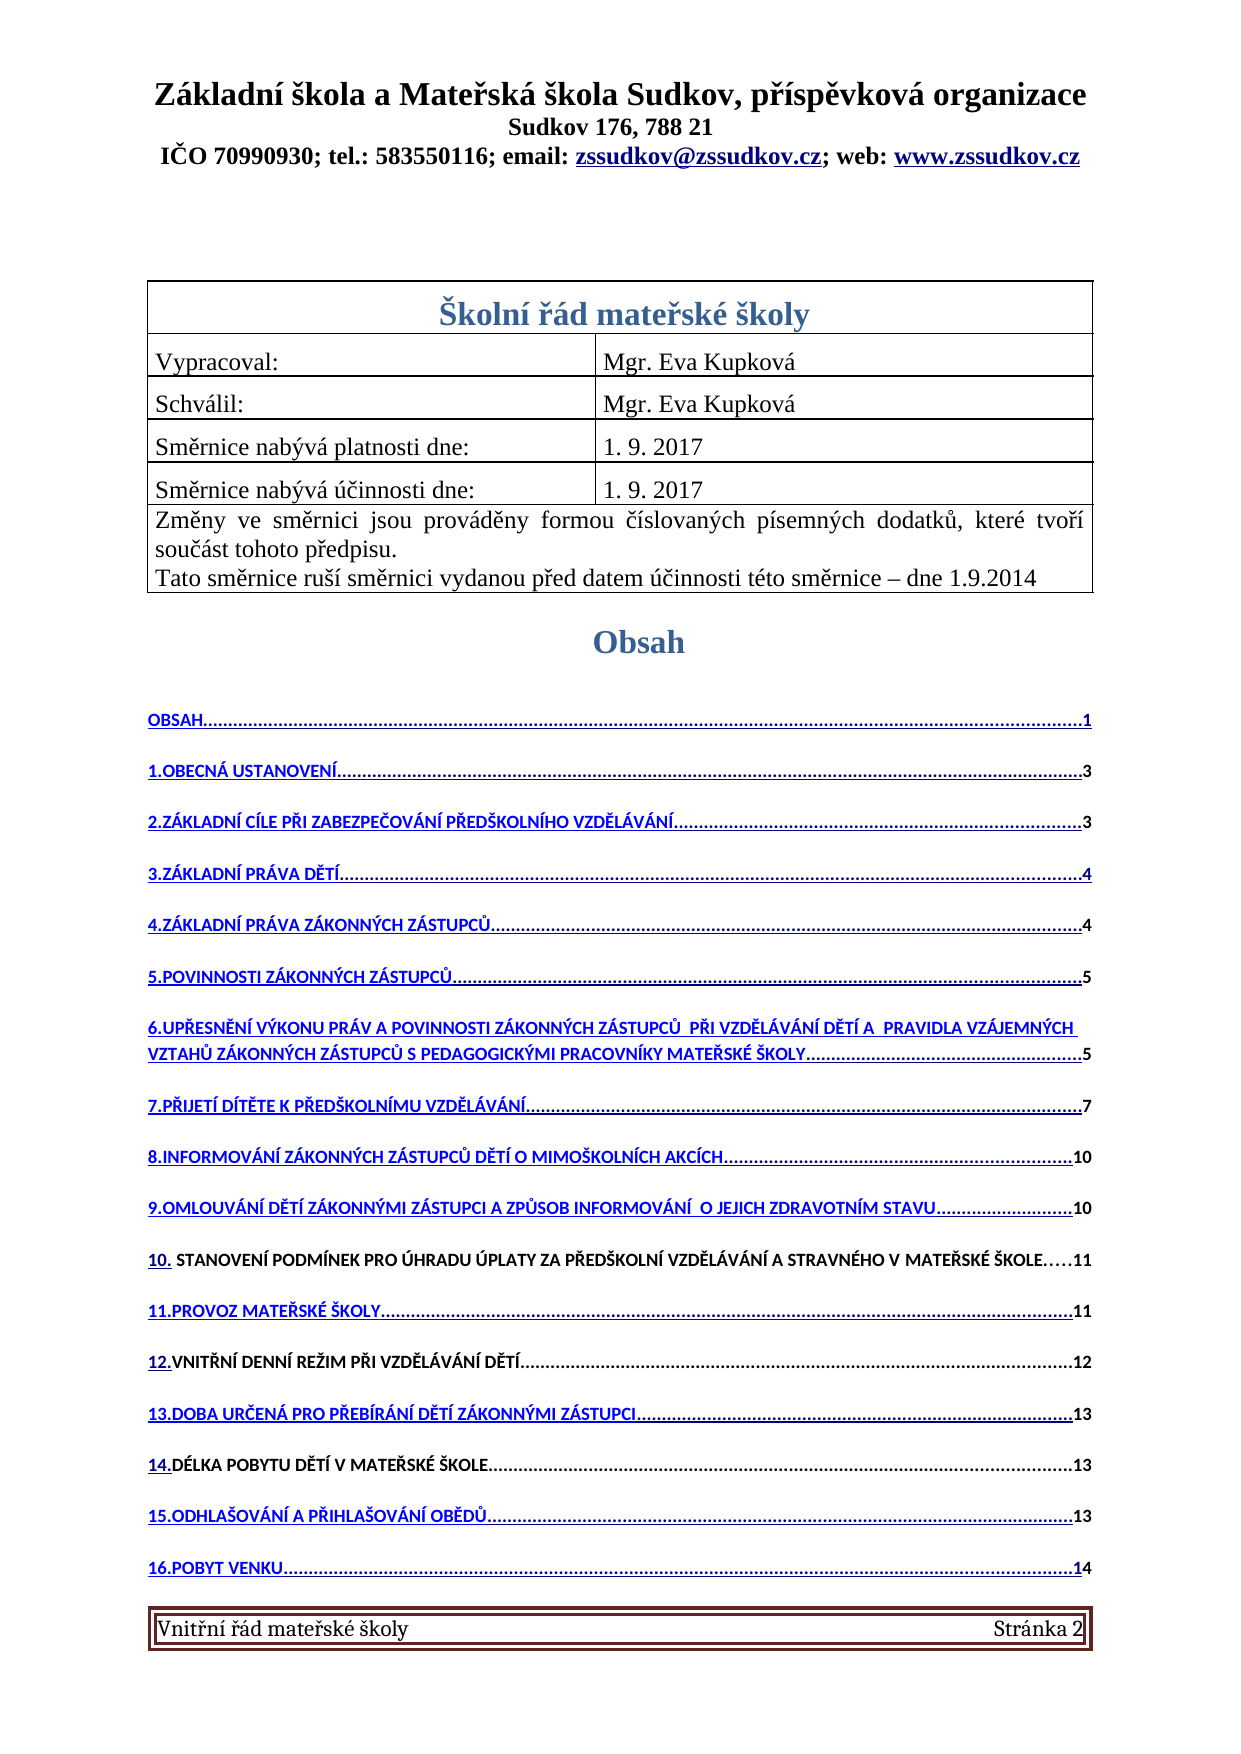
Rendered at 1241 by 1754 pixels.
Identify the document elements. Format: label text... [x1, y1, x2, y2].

text Obsah [185, 622, 1093, 661]
text 12. VNITŘNÍ DENNÍ REŽIM PŘI VZDĚLÁVÁNÍ DĚTÍ 12 [148, 1351, 1093, 1373]
text 3. Základní práva dětí 4 [148, 862, 1093, 885]
text 7. Přijetí dítěte k předškolnímu vzdělávání 7 [148, 1094, 1093, 1117]
text 9. Omlouvání dětí zákonnými zástupci a způsob informování o jejich zdravotním stavu 10 [148, 1197, 1093, 1219]
text 8. Informování zákonných zástupců dětí o mimoškolních akcích 10 [148, 1145, 1093, 1168]
table_cell Mgr. Eva Kupková [596, 334, 1092, 375]
text 10. STANOVENÍ PODMÍNEK PRO ÚHRADU ÚPLATY ZA PŘEDŠKOLNÍ VZDĚLÁVÁNÍ A STRAVNÉHO V MATEŘSKÉ ŠKOLE 11 [148, 1248, 1093, 1271]
text 15. Odhlašování a přihlašování obědů 13 [148, 1505, 1093, 1528]
text 11. Provoz mateřské školy 11 [148, 1299, 1093, 1322]
text 13. Doba určená pro přebírání dětí zákonnými zástupci 13 [148, 1402, 1093, 1425]
text 14. DÉLKA POBYTU DĚTÍ V MATEŘSKÉ ŠKOLE 13 [148, 1453, 1093, 1476]
text 4. Základní práva zákonných zástupců 4 [148, 913, 1093, 936]
text 16. Pobyt venku 14 [148, 1556, 1093, 1579]
table_cell Schválil: [148, 377, 595, 418]
text 2. Základní cíle při zabezpečování předškolního vzdělávání 3 [148, 811, 1093, 834]
text 1. Obecná ustanovení 3 [148, 759, 1093, 782]
table_cell Směrnice nabývá platnosti dne: [148, 420, 595, 461]
text Obsah 1 [148, 708, 1093, 731]
table_cell 1. 9. 2017 [596, 420, 1092, 461]
table_cell Mgr. Eva Kupková [596, 377, 1092, 418]
table_header Školní řád mateřské školy [148, 282, 1092, 332]
table_cell Směrnice nabývá účinnosti dne: [148, 463, 595, 504]
text 6. Upřesnění výkonu práv a povinnosti zákonných zástupců při vzdělávání dětí a pravidla vzájemných vztahů zákonných zástupců s pedagogickými pracovníky mateřské školy 5 [148, 1016, 1093, 1065]
table_cell Vypracoval: [148, 334, 595, 375]
table_cell Změny ve směrnici jsou prováděny formou číslovaných písemných dodatků, které tvoří součást tohoto předpisu. Tato směrnice ruší směrnici vydanou před datem účinnosti této směrnice – dne 1.9.2014 [148, 505, 1092, 592]
table_cell 1. 9. 2017 [596, 463, 1092, 504]
text 5. Povinnosti zákonných zástupců 5 [148, 965, 1093, 988]
